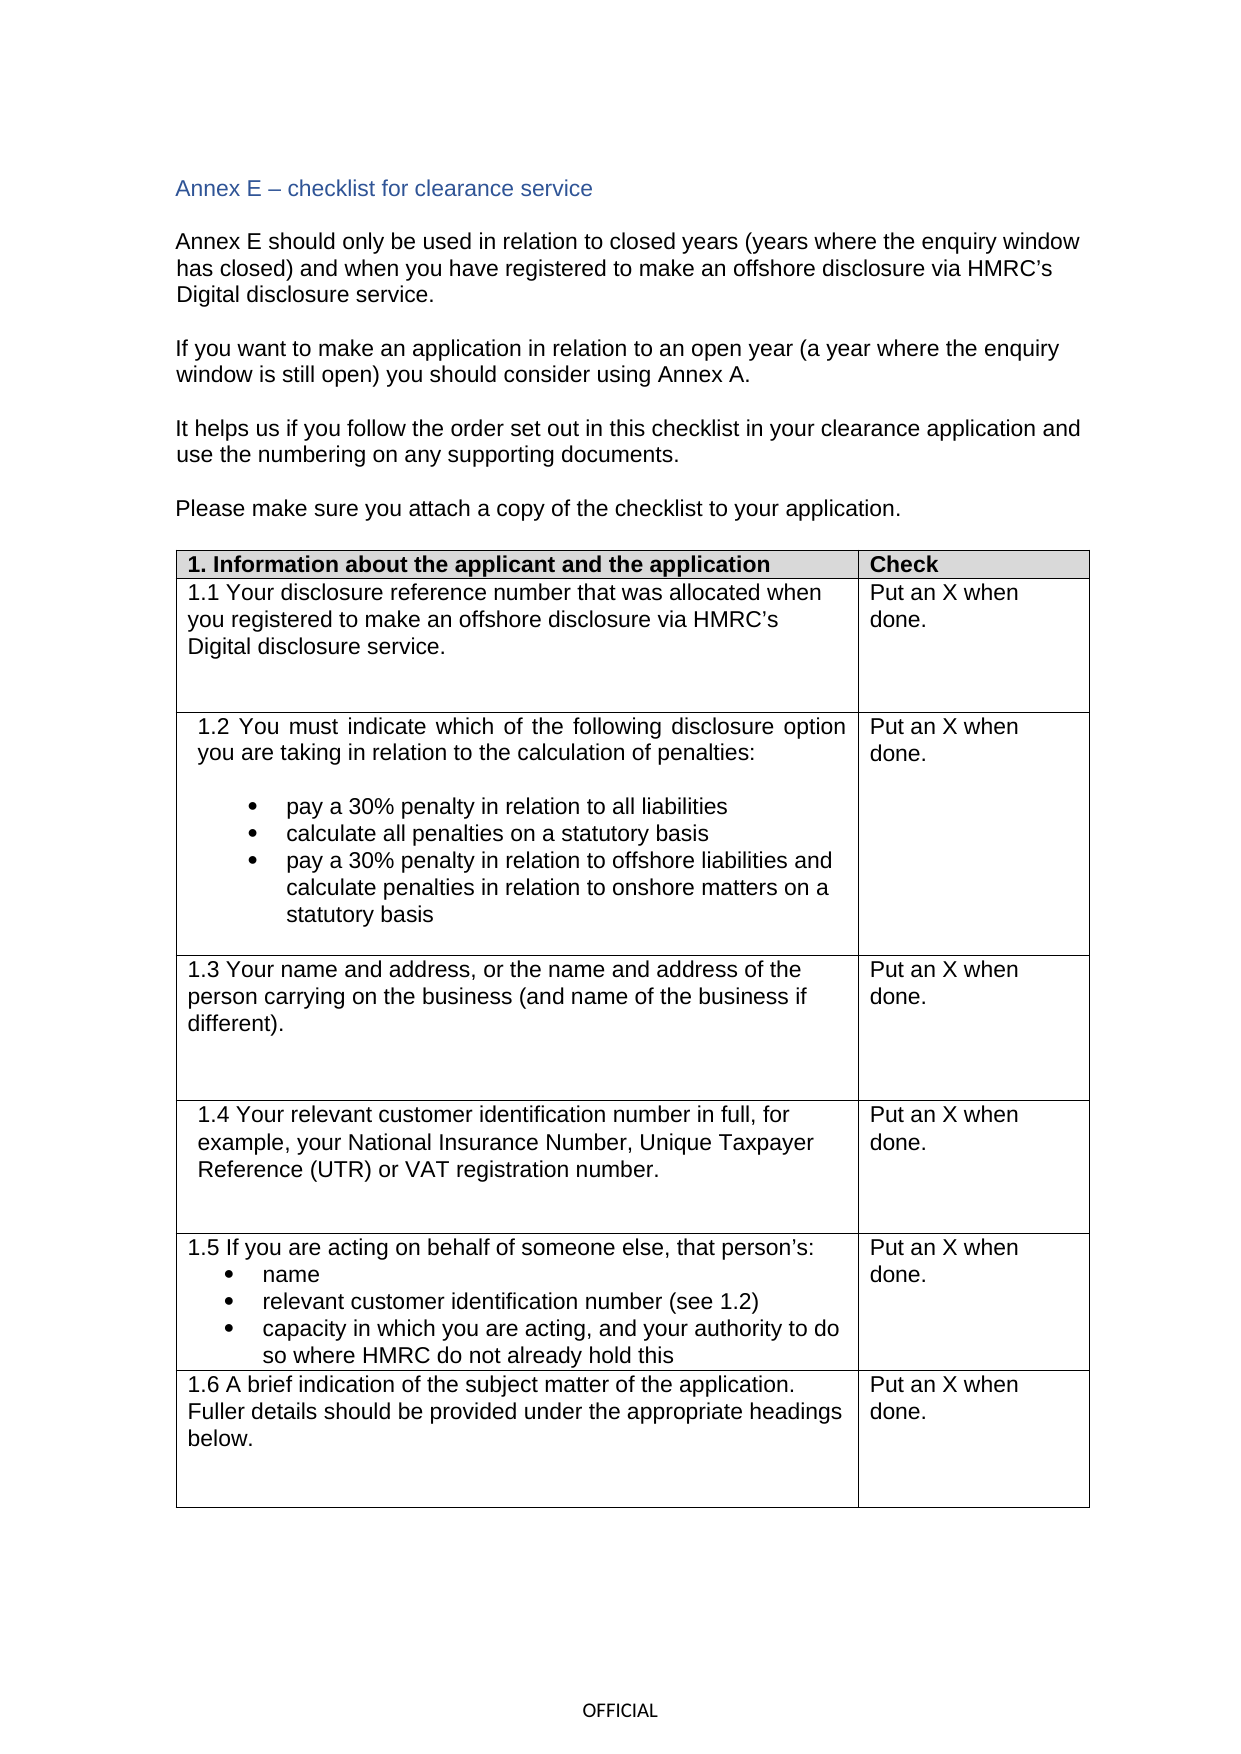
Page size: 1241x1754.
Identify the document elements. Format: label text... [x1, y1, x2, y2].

table_header 1. Information about the applicant and the application [177, 551, 858, 578]
text Please make sure you attach a copy of the checklist to your application. [175, 495, 1090, 521]
table_cell Put an X when done. [859, 1101, 1089, 1233]
subtitle Annex E – checklist for clearance service [175, 175, 1090, 201]
text If you want to make an application in relation to an open year (a year where the enquiry window is still open) you should consider using Annex A. [175, 335, 1090, 387]
table_header Check [859, 551, 1089, 578]
table_cell 1.1 Your disclosure reference number that was allocated when you registered to make an offshore disclosure via HMRC’s Digital disclosure service. [177, 579, 858, 712]
table_cell Put an X when done. [859, 956, 1089, 1100]
table_cell Put an X when done. [859, 1371, 1089, 1507]
table_cell Put an X when done. [859, 579, 1089, 712]
table_cell 1.4 Your relevant customer identification number in full, for example, your National Insurance Number, Unique Taxpayer Reference (UTR) or VAT registration number. [177, 1101, 858, 1233]
table_cell Put an X when done. [859, 1234, 1089, 1369]
table_cell 1.2 You must indicate which of the following disclosure option you are taking in relation to the calculation of penalties: pay a 30% penalty in relation to all liabilities calculate all penalties on a statutory basis pay a 30% penalty in relation to offshore liabilities and calculate penalties in relation to onshore matters on a statutory basis [177, 713, 858, 955]
table_cell 1.3 Your name and address, or the name and address of the person carrying on the business (and name of the business if different). [177, 956, 858, 1100]
table_cell Put an X when done. [859, 713, 1089, 955]
text Annex E should only be used in relation to closed years (years where the enquiry window has closed) and when you have registered to make an offshore disclosure via HMRC’s Digital disclosure service. [175, 228, 1090, 307]
text It helps us if you follow the order set out in this checklist in your clearance application and use the numbering on any supporting documents. [175, 415, 1090, 468]
table_cell 1.6 A brief indication of the subject matter of the application. Fuller details should be provided under the appropriate headings below. [177, 1371, 858, 1507]
table_cell 1.5 If you are acting on behalf of someone else, that person’s: name relevant customer identification number (see 1.2) capacity in which you are acting, and your authority to do so where HMRC do not already hold this [177, 1234, 858, 1369]
